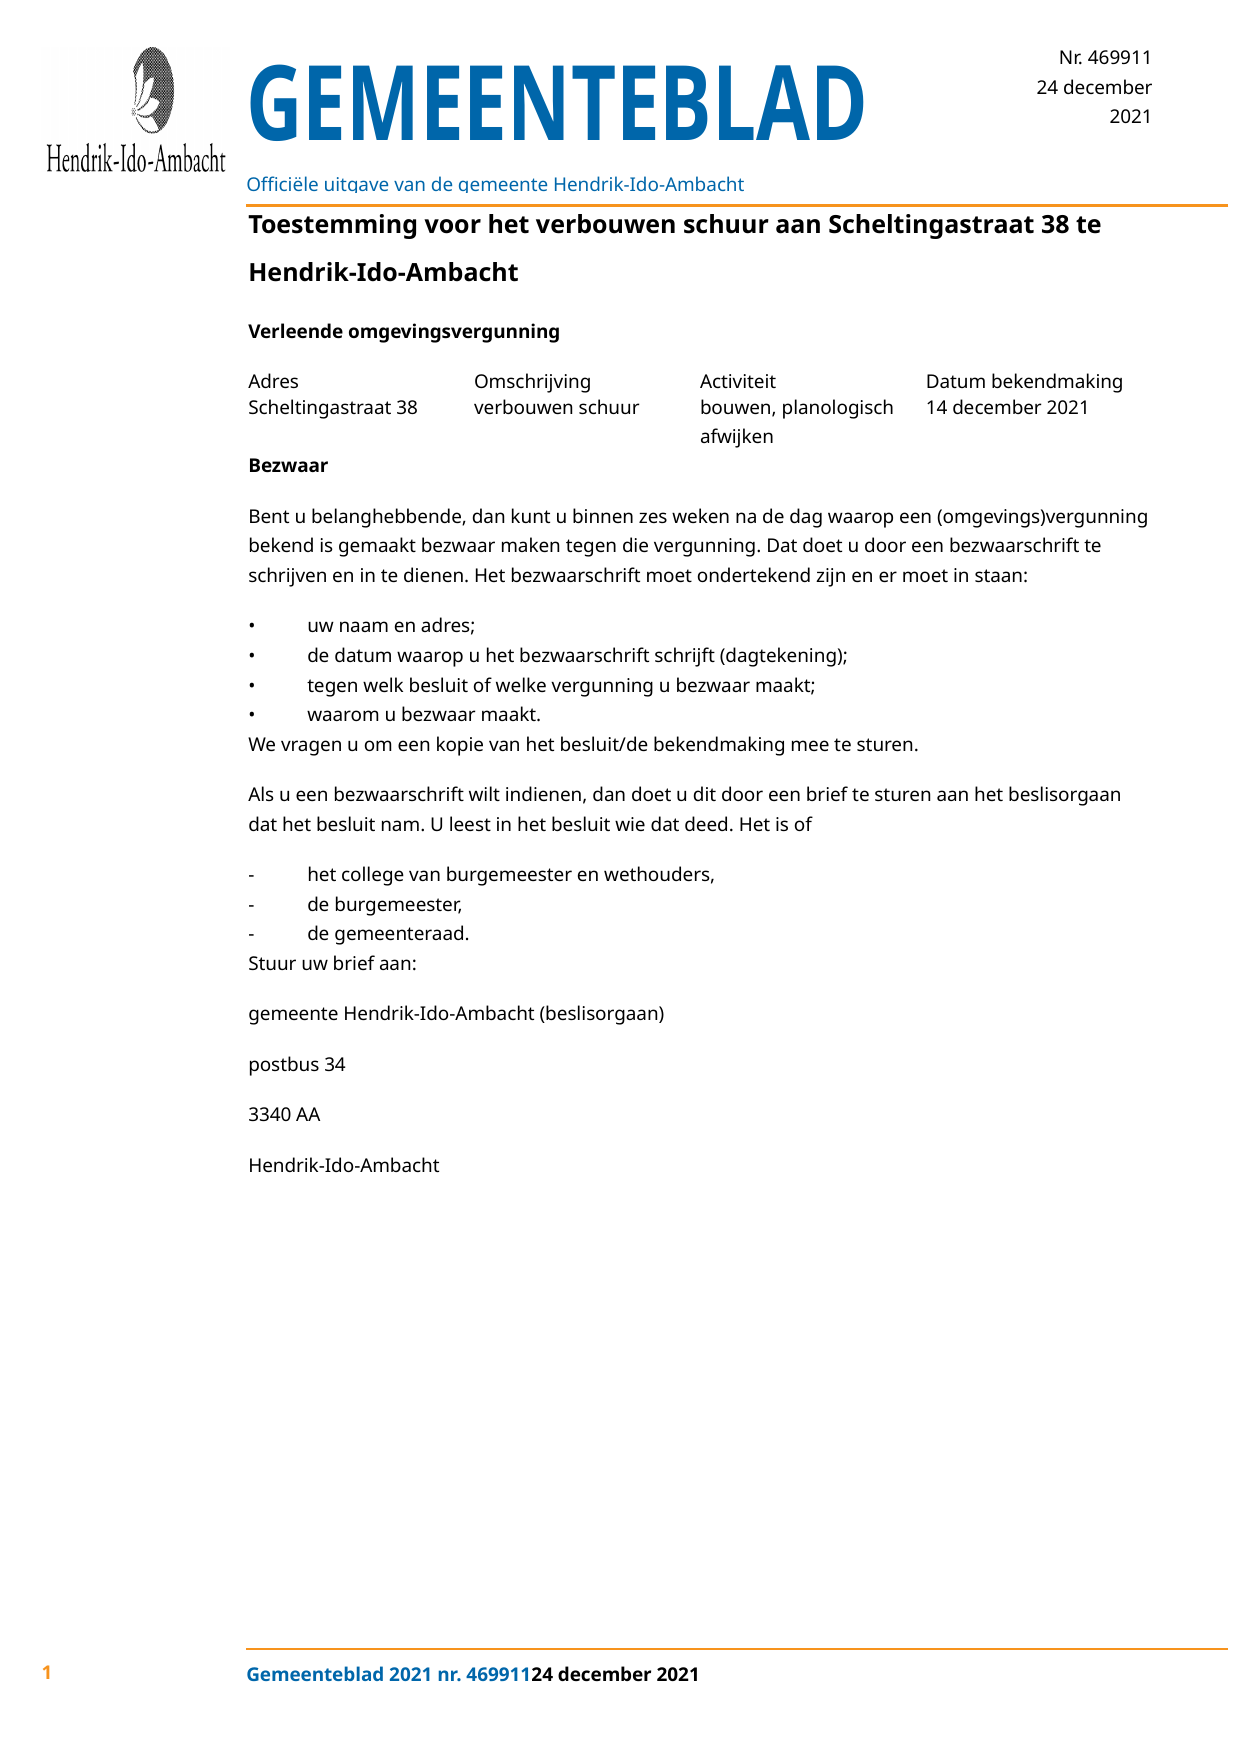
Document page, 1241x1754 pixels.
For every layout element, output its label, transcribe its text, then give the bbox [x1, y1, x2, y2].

table_header Omschrijving [474, 369, 700, 394]
table_cell Scheltingastraat 38 [248, 394, 474, 449]
text Bent u belanghebbende, dan kunt u binnen zes weken na de dag waarop een (omgevings)vergunning bekend is gemaakt bezwaar maken tegen die vergunning. Dat doet u door een bezwaarschrift te schrijven en in te dienen. Het bezwaarschrift moet ondertekend zijn en er moet in staan: [248, 503, 1152, 588]
picture [41, 47, 231, 172]
text Verleende omgevingsvergunning [248, 318, 1152, 344]
text Als u een bezwaarschrift wilt indienen, dan doet u dit door een brief te sturen aan het beslisorgaan dat het besluit nam. U leest in het besluit wie dat deed. Het is of [248, 781, 1152, 837]
text postbus 34 [248, 1051, 1152, 1077]
text Toestemming voor het verbouwen schuur aan Scheltingastraat 38 te Hendrik-Ido-Ambacht [248, 207, 1152, 288]
list de gemeenteraad. [248, 921, 1152, 946]
list de datum waarop u het bezwaarschrift schrijft (dagtekening); [248, 642, 1152, 668]
text gemeente Hendrik-Ido-Ambacht (beslisorgaan) [248, 1001, 1152, 1026]
list waarom u bezwaar maakt. [248, 701, 1152, 727]
list de burgemeester, [248, 891, 1152, 917]
table_cell bouwen, planologisch afwijken [700, 394, 926, 449]
text Stuur uw brief aan: [248, 950, 1152, 976]
text We vragen u om een kopie van het besluit/de bekendmaking mee te sturen. [248, 731, 1152, 757]
text Hendrik-Ido-Ambacht [248, 1152, 1152, 1178]
table_header Activiteit [700, 369, 926, 394]
list tegen welk besluit of welke vergunning u bezwaar maakt; [248, 672, 1152, 698]
text Bezwaar [248, 453, 1152, 478]
text 3340 AA [248, 1101, 1152, 1127]
table_cell 14 december 2021 [926, 394, 1152, 449]
table_header Adres [248, 369, 474, 394]
table_cell verbouwen schuur [474, 394, 700, 449]
table_header Datum bekendmaking [926, 369, 1152, 394]
list uw naam en adres; [248, 613, 1152, 638]
list het college van burgemeester en wethouders, [248, 861, 1152, 887]
